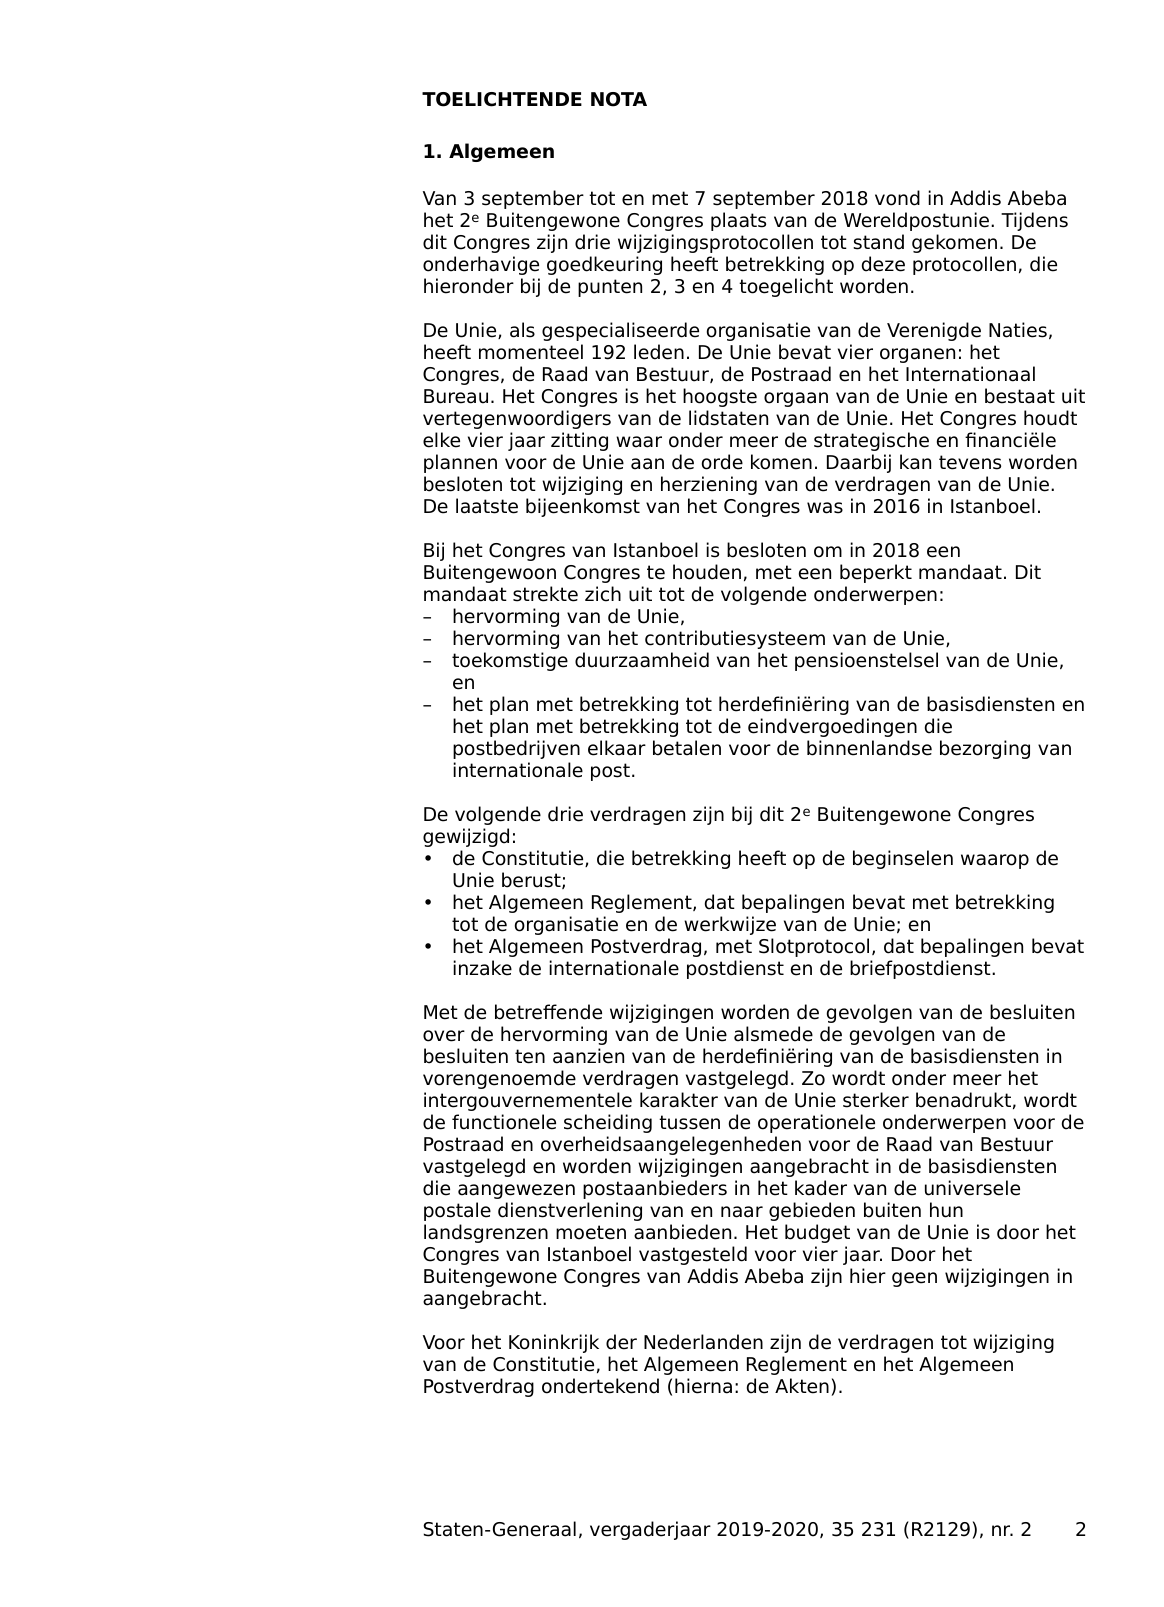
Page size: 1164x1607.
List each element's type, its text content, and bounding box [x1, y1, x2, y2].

text De volgende drie verdragen zijn bij dit 2e Buitengewone Congres gewijzigd: [422, 804, 1087, 848]
text – het plan met betrekking tot herdefiniëring van de basisdiensten en het plan met betrekking tot de eindvergoedingen die postbedrijven elkaar betalen voor de binnenlandse bezorging van internationale post. [422, 694, 1087, 782]
text • het Algemeen Postverdrag, met Slotprotocol, dat bepalingen bevat inzake de internationale postdienst en de briefpostdienst. [422, 936, 1087, 980]
text – toekomstige duurzaamheid van het pensioenstelsel van de Unie, en [422, 650, 1087, 694]
text De Unie, als gespecialiseerde organisatie van de Verenigde Naties, heeft momenteel 192 leden. De Unie bevat vier organen: het Congres, de Raad van Bestuur, de Postraad en het Internationaal Bureau. Het Congres is het hoogste orgaan van de Unie en bestaat uit vertegenwoordigers van de lidstaten van de Unie. Het Congres houdt elke vier jaar zitting waar onder meer de strategische en financiële plannen voor de Unie aan de orde komen. Daarbij kan tevens worden besloten tot wijziging en herziening van de verdragen van de Unie. De laatste bijeenkomst van het Congres was in 2016 in Istanboel. [422, 320, 1087, 518]
text • het Algemeen Reglement, dat bepalingen bevat met betrekking tot de organisatie en de werkwijze van de Unie; en [422, 892, 1087, 936]
text – hervorming van de Unie, [422, 606, 1087, 628]
text Voor het Koninkrijk der Nederlanden zijn de verdragen tot wijziging van de Constitutie, het Algemeen Reglement en het Algemeen Postverdrag ondertekend (hierna: de Akten). [422, 1332, 1087, 1398]
text Van 3 september tot en met 7 september 2018 vond in Addis Abeba het 2e Buitengewone Congres plaats van de Wereldpostunie. Tijdens dit Congres zijn drie wijzigingsprotocollen tot stand gekomen. De onderhavige goedkeuring heeft betrekking op deze protocollen, die hieronder bij de punten 2, 3 en 4 toegelicht worden. [422, 188, 1087, 298]
subtitle 1. Algemeen [422, 141, 1087, 163]
text Bij het Congres van Istanboel is besloten om in 2018 een Buitengewoon Congres te houden, met een beperkt mandaat. Dit mandaat strekte zich uit tot de volgende onderwerpen: [422, 540, 1087, 606]
text • de Constitutie, die betrekking heeft op de beginselen waarop de Unie berust; [422, 848, 1087, 892]
text Met de betreffende wijzigingen worden de gevolgen van de besluiten over de hervorming van de Unie alsmede de gevolgen van de besluiten ten aanzien van de herdefiniëring van de basisdiensten in vorengenoemde verdragen vastgelegd. Zo wordt onder meer het intergouvernementele karakter van de Unie sterker benadrukt, wordt de functionele scheiding tussen de operationele onderwerpen voor de Postraad en overheidsaangelegenheden voor de Raad van Bestuur vastgelegd en worden wijzigingen aangebracht in de basisdiensten die aangewezen postaanbieders in het kader van de universele postale dienstverlening van en naar gebieden buiten hun landsgrenzen moeten aanbieden. Het budget van de Unie is door het Congres van Istanboel vastgesteld voor vier jaar. Door het Buitengewone Congres van Addis Abeba zijn hier geen wijzigingen in aangebracht. [422, 1002, 1087, 1310]
text – hervorming van het contributiesysteem van de Unie, [422, 628, 1087, 650]
subtitle TOELICHTENDE NOTA [422, 89, 1087, 111]
